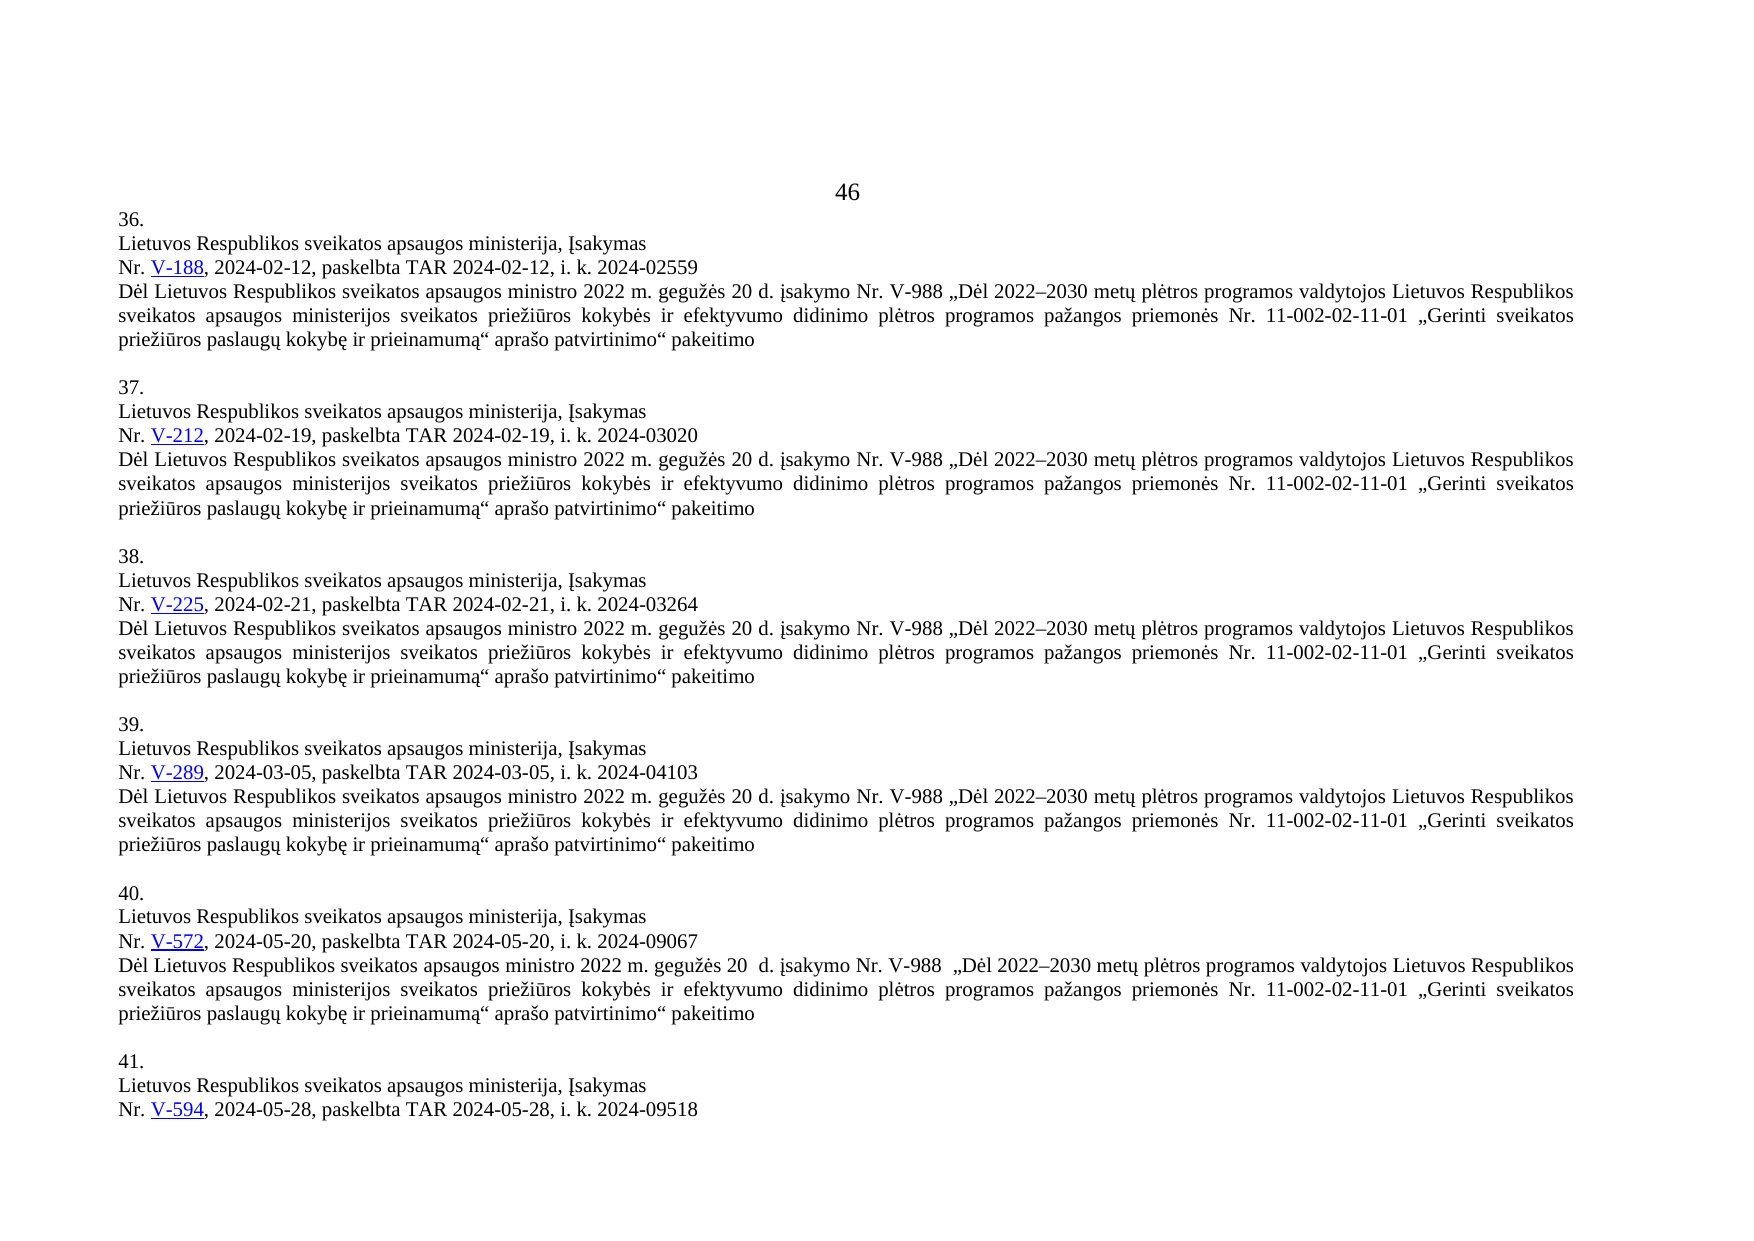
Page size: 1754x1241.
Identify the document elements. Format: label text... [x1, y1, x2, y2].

text Lietuvos Respublikos sveikatos apsaugos ministerija, Įsakymas [118, 231, 1577, 255]
text Dėl Lietuvos Respublikos sveikatos apsaugos ministro 2022 m. gegužės 20 d. įsakymo Nr. V-988 „Dėl 2022–2030 metų plėtros programos valdytojos Lietuvos Respublikos sveikatos apsaugos ministerijos sveikatos priežiūros kokybės ir efektyvumo didinimo plėtros programos pažangos priemonės Nr. 11-002-02-11-01 „Gerinti sveikatos priežiūros paslaugų kokybę ir prieinamumą“ aprašo patvirtinimo“ pakeitimo [118, 279, 1577, 351]
text 37. [118, 375, 1577, 399]
text Lietuvos Respublikos sveikatos apsaugos ministerija, Įsakymas [118, 399, 1577, 423]
text Lietuvos Respublikos sveikatos apsaugos ministerija, Įsakymas [118, 568, 1577, 592]
text Dėl Lietuvos Respublikos sveikatos apsaugos ministro 2022 m. gegužės 20 d. įsakymo Nr. V-988 „Dėl 2022–2030 metų plėtros programos valdytojos Lietuvos Respublikos sveikatos apsaugos ministerijos sveikatos priežiūros kokybės ir efektyvumo didinimo plėtros programos pažangos priemonės Nr. 11-002-02-11-01 „Gerinti sveikatos priežiūros paslaugų kokybę ir prieinamumą“ aprašo patvirtinimo“ pakeitimo [118, 616, 1577, 688]
text Dėl Lietuvos Respublikos sveikatos apsaugos ministro 2022 m. gegužės 20 d. įsakymo Nr. V-988 „Dėl 2022–2030 metų plėtros programos valdytojos Lietuvos Respublikos sveikatos apsaugos ministerijos sveikatos priežiūros kokybės ir efektyvumo didinimo plėtros programos pažangos priemonės Nr. 11-002-02-11-01 „Gerinti sveikatos priežiūros paslaugų kokybę ir prieinamumą“ aprašo patvirtinimo“ pakeitimo [118, 784, 1577, 856]
text Lietuvos Respublikos sveikatos apsaugos ministerija, Įsakymas [118, 904, 1577, 928]
text Nr. V-225, 2024-02-21, paskelbta TAR 2024-02-21, i. k. 2024-03264 [118, 592, 1577, 616]
text Nr. V-212, 2024-02-19, paskelbta TAR 2024-02-19, i. k. 2024-03020 [118, 423, 1577, 447]
text Nr. V-188, 2024-02-12, paskelbta TAR 2024-02-12, i. k. 2024-02559 [118, 255, 1577, 279]
text 38. [118, 543, 1577, 568]
text Lietuvos Respublikos sveikatos apsaugos ministerija, Įsakymas [118, 1073, 1577, 1097]
text Nr. V-594, 2024-05-28, paskelbta TAR 2024-05-28, i. k. 2024-09518 [118, 1097, 1577, 1121]
text Dėl Lietuvos Respublikos sveikatos apsaugos ministro 2022 m. gegužės 20 d. įsakymo Nr. V-988 „Dėl 2022–2030 metų plėtros programos valdytojos Lietuvos Respublikos sveikatos apsaugos ministerijos sveikatos priežiūros kokybės ir efektyvumo didinimo plėtros programos pažangos priemonės Nr. 11-002-02-11-01 „Gerinti sveikatos priežiūros paslaugų kokybę ir prieinamumą“ aprašo patvirtinimo“ pakeitimo [118, 953, 1577, 1025]
text 40. [118, 880, 1577, 904]
text 41. [118, 1049, 1577, 1073]
text 36. [118, 207, 1577, 231]
text Nr. V-289, 2024-03-05, paskelbta TAR 2024-03-05, i. k. 2024-04103 [118, 760, 1577, 784]
text Lietuvos Respublikos sveikatos apsaugos ministerija, Įsakymas [118, 736, 1577, 760]
text 39. [118, 712, 1577, 736]
text Dėl Lietuvos Respublikos sveikatos apsaugos ministro 2022 m. gegužės 20 d. įsakymo Nr. V-988 „Dėl 2022–2030 metų plėtros programos valdytojos Lietuvos Respublikos sveikatos apsaugos ministerijos sveikatos priežiūros kokybės ir efektyvumo didinimo plėtros programos pažangos priemonės Nr. 11-002-02-11-01 „Gerinti sveikatos priežiūros paslaugų kokybę ir prieinamumą“ aprašo patvirtinimo“ pakeitimo [118, 447, 1577, 519]
text Nr. V-572, 2024-05-20, paskelbta TAR 2024-05-20, i. k. 2024-09067 [118, 928, 1577, 953]
